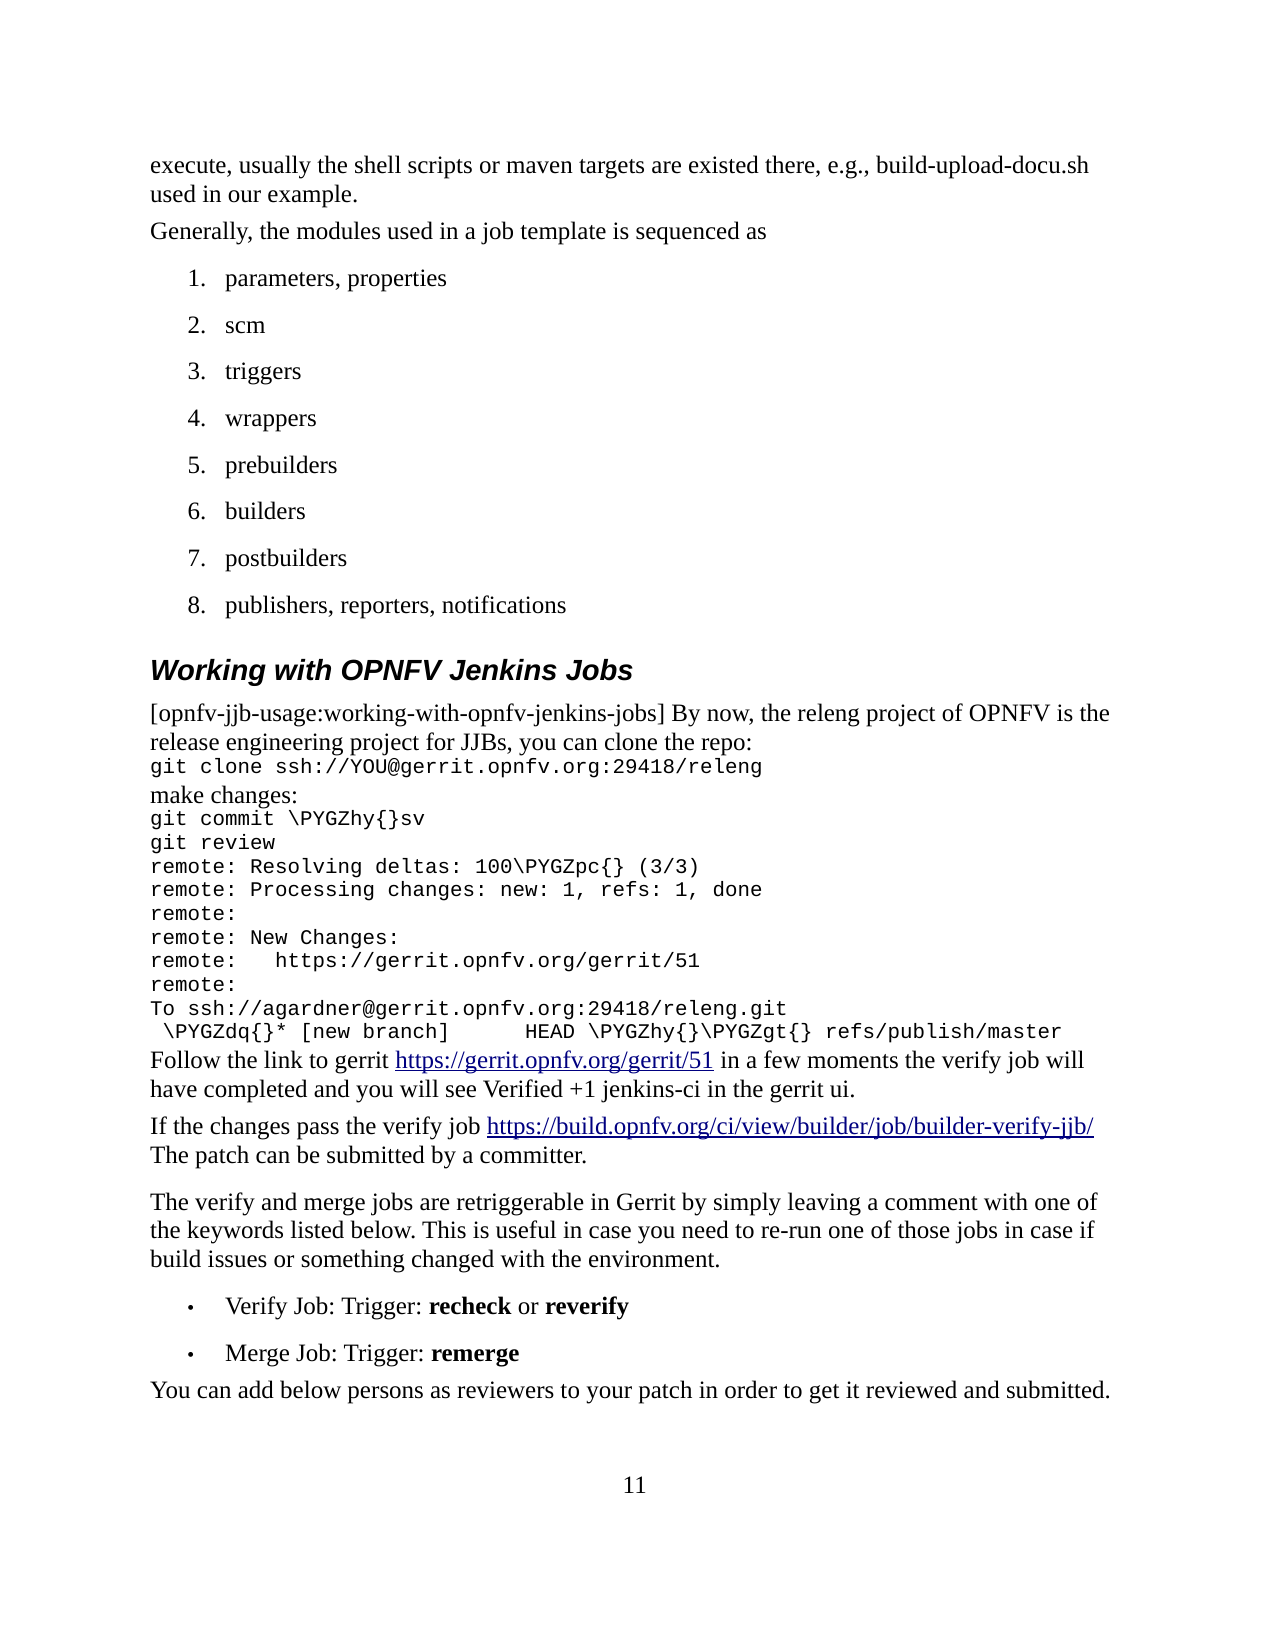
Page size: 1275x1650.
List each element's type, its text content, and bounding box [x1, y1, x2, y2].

list postbuilders [187, 543, 1125, 572]
text make changes: [150, 780, 1125, 808]
text remote: Resolving deltas: 100\PYGZpc{} (3/3) [150, 856, 1125, 879]
text remote: [150, 903, 1125, 927]
text remote: New Changes: [150, 927, 1125, 950]
text remote: Processing changes: new: 1, refs: 1, done [150, 879, 1125, 903]
text If the changes pass the verify job https://build.opnfv.org/ci/view/builder/job/builder-verify-jjb/ The patch can be submitted by a committer. [150, 1111, 1125, 1169]
list Merge Job: Trigger: remerge [187, 1338, 1125, 1366]
list parameters, properties [187, 263, 1125, 292]
text To ssh://agardner@gerrit.opnfv.org:29418/releng.git [150, 998, 1125, 1021]
text [opnfv-jjb-usage:working-with-opnfv-jenkins-jobs] By now, the releng project of OPNFV is the release engineering project for JJBs, you can clone the repo: [150, 698, 1125, 756]
text git commit \PYGZhy{}sv [150, 808, 1125, 832]
list Verify Job: Trigger: recheck or reverify [187, 1291, 1125, 1320]
list builders [187, 496, 1125, 525]
text remote: [150, 974, 1125, 998]
text Generally, the modules used in a job template is sequenced as [150, 216, 1125, 245]
text Follow the link to gerrit https://gerrit.opnfv.org/gerrit/51 in a few moments the verify job will have completed and you will see Verified +1 jenkins-ci in the gerrit ui. [150, 1045, 1125, 1102]
text execute, usually the shell scripts or maven targets are existed there, e.g., build-upload-docu.sh used in our example. [150, 150, 1125, 207]
text git clone ssh://YOU@gerrit.opnfv.org:29418/releng [150, 756, 1125, 780]
list prebuilders [187, 450, 1125, 478]
text The verify and merge jobs are retriggerable in Gerrit by simply leaving a comment with one of the keywords listed below. This is useful in case you need to re-run one of those jobs in case if build issues or something changed with the environment. [150, 1187, 1125, 1273]
text You can add below persons as reviewers to your patch in order to get it reviewed and submitted. [150, 1375, 1125, 1404]
list triggers [187, 356, 1125, 385]
text git review [150, 832, 1125, 856]
list wrappers [187, 403, 1125, 432]
text \PYGZdq{}* [new branch] HEAD \PYGZhy{}\PYGZgt{} refs/publish/master [150, 1021, 1125, 1045]
list scm [187, 310, 1125, 338]
list publishers, reporters, notifications [187, 590, 1125, 618]
text remote: https://gerrit.opnfv.org/gerrit/51 [150, 950, 1125, 974]
subtitle Working with OPNFV Jenkins Jobs [150, 652, 1125, 686]
